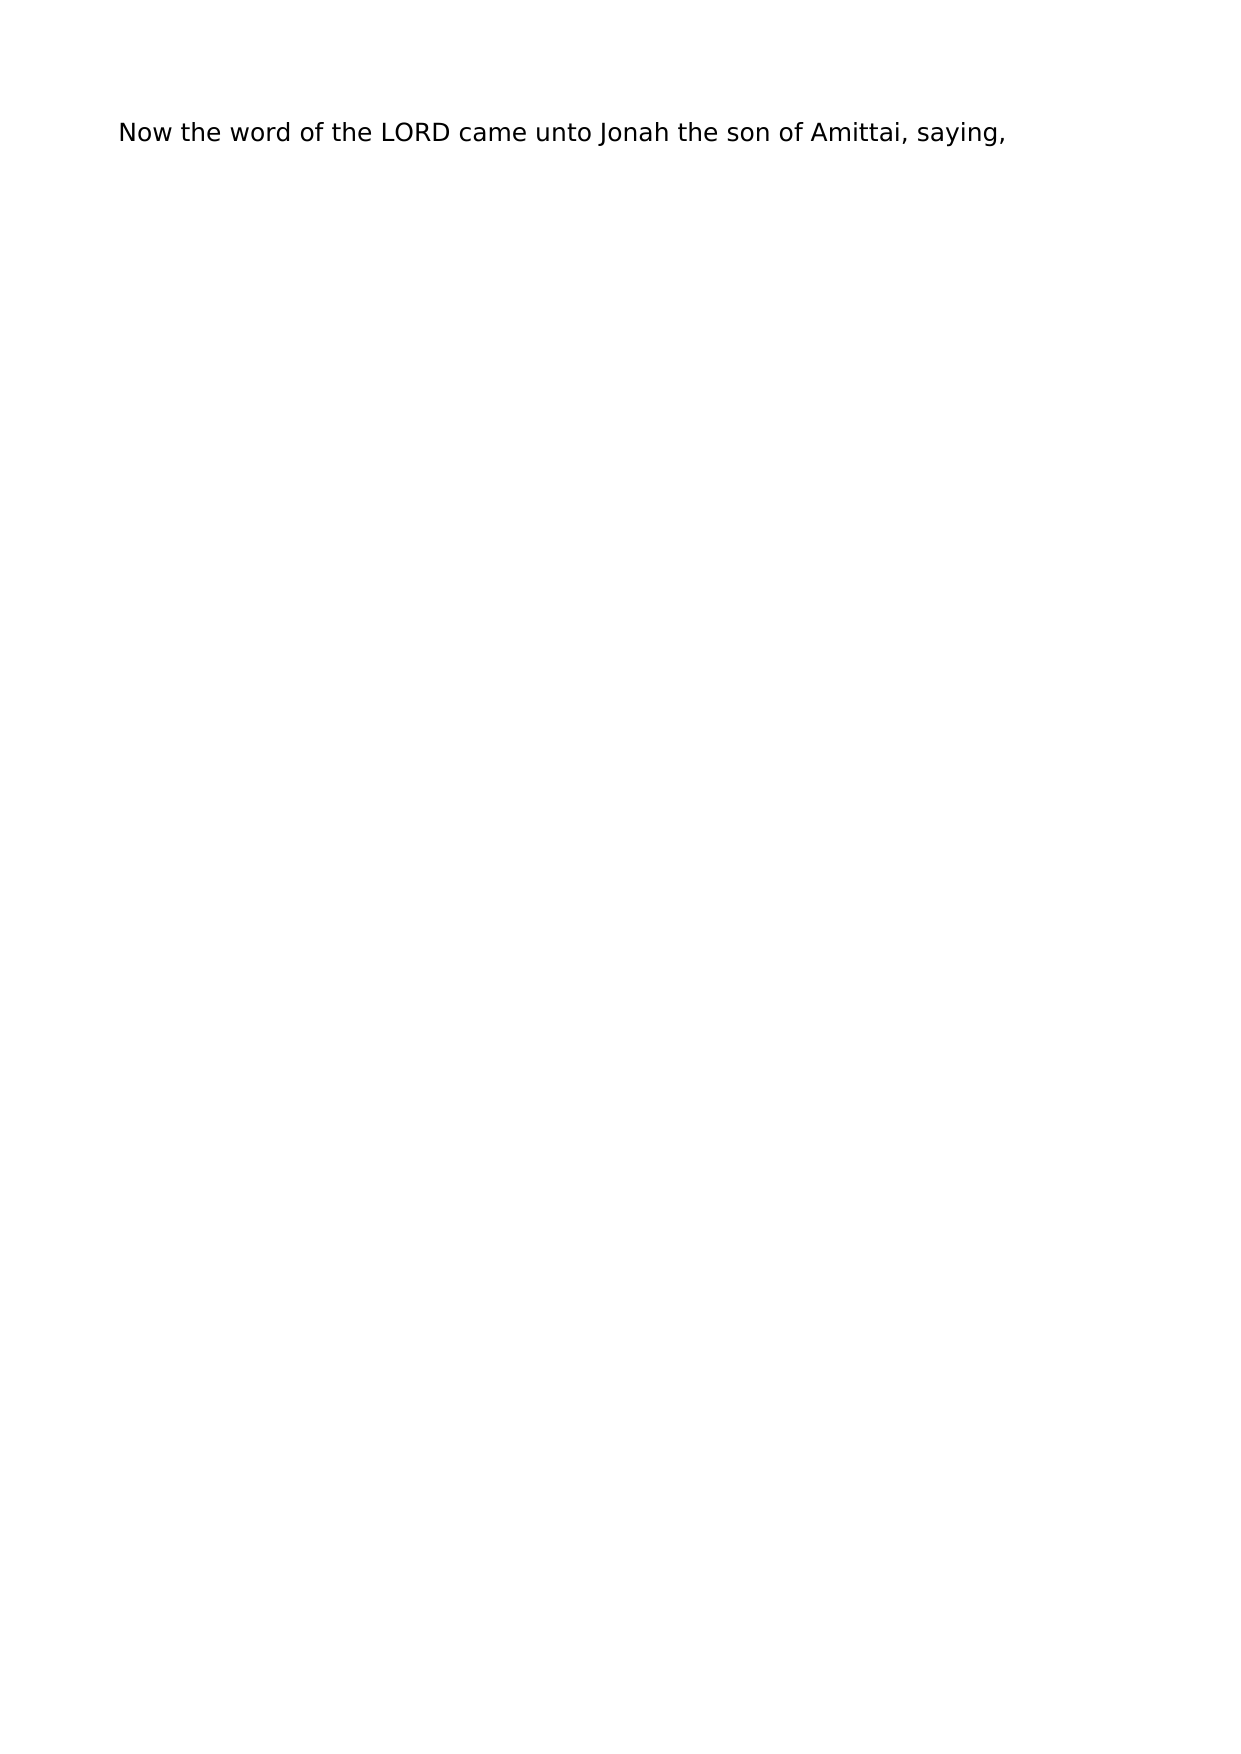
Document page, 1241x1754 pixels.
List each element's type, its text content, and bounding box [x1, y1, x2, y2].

text Now the word of the LORD came unto Jonah the son of Amittai, saying, [118, 118, 1122, 147]
